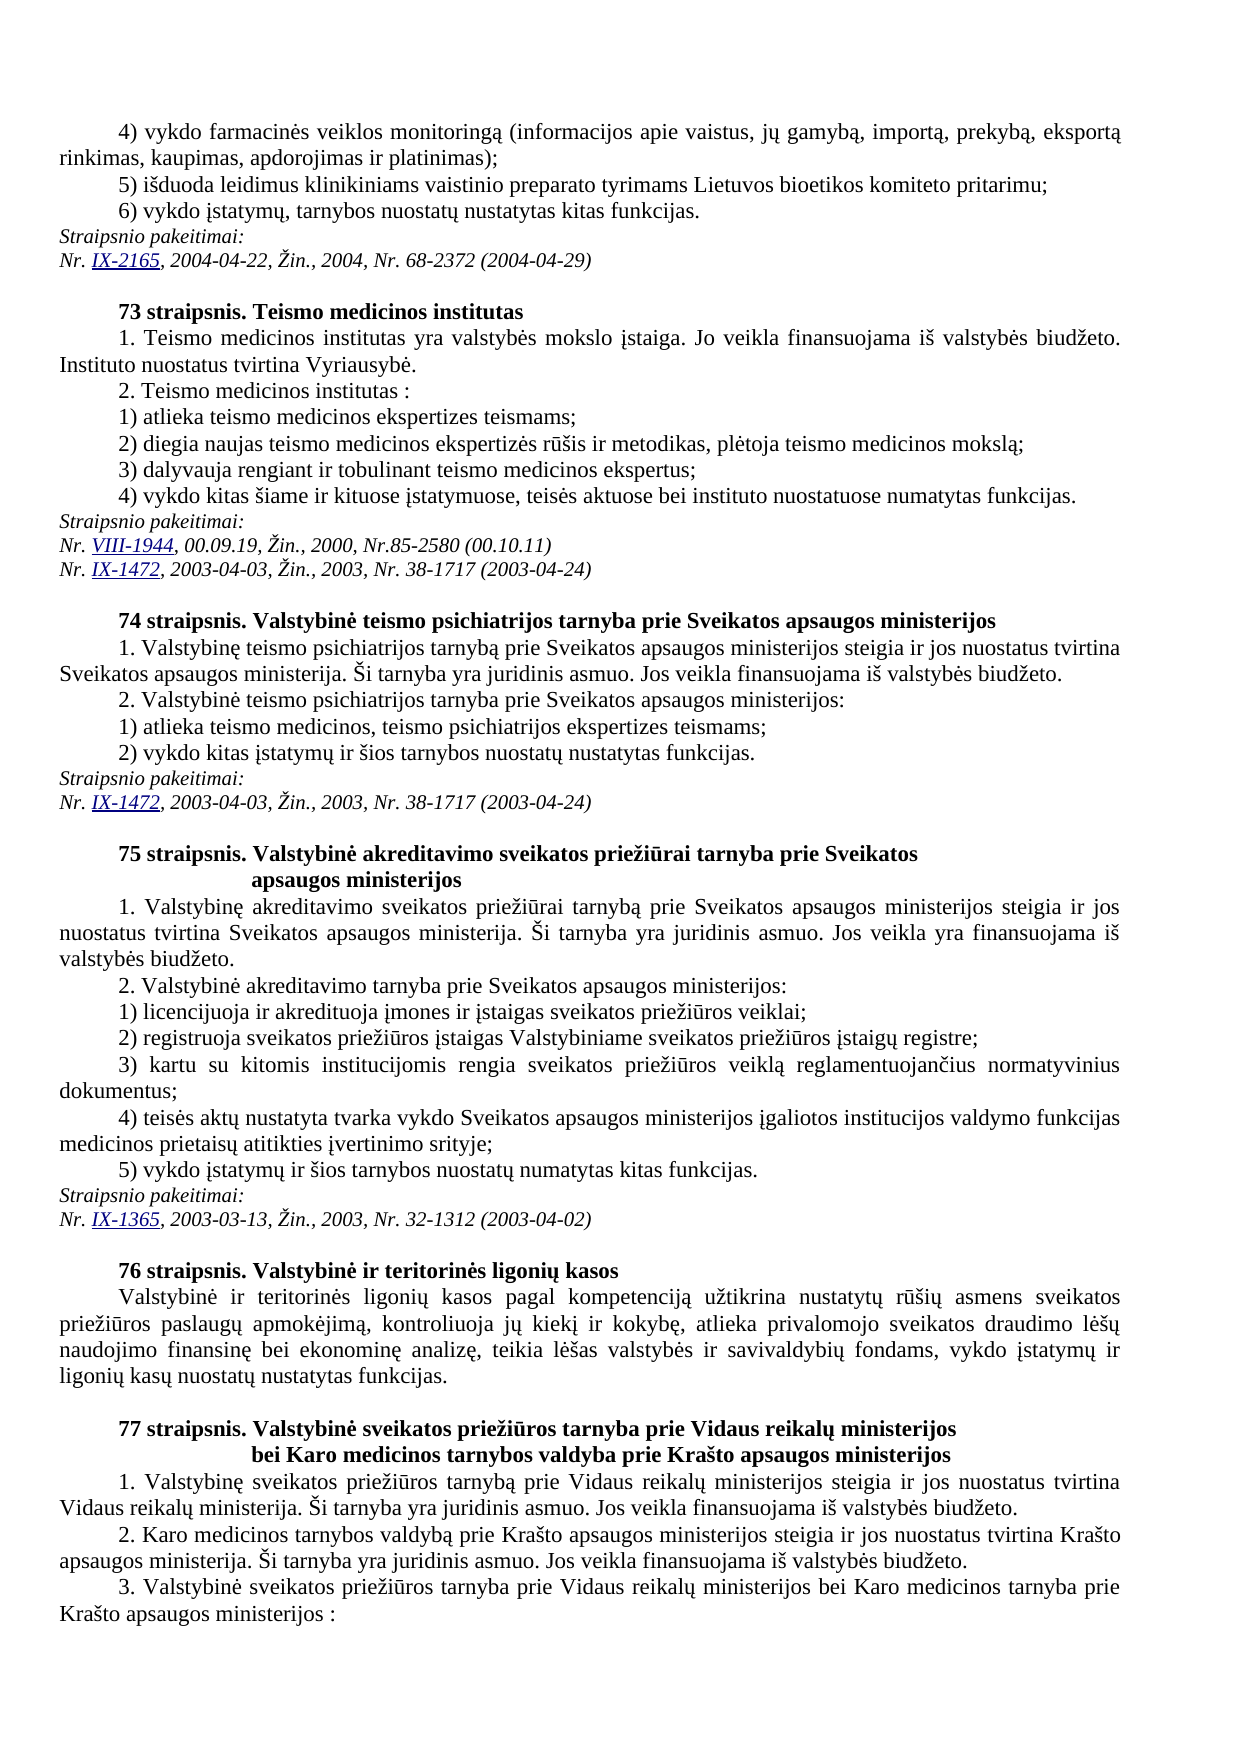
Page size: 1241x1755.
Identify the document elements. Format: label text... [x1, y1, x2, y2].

text 1) atlieka teismo medicinos ekspertizes teismams; [59, 403, 1122, 430]
text 2. Valstybinė akreditavimo tarnyba prie Sveikatos apsaugos ministerijos: [59, 972, 1122, 998]
text 1. Valstybinę teismo psichiatrijos tarnybą prie Sveikatos apsaugos ministerijos steigia ir jos nuostatus tvirtina Sveikatos apsaugos ministerija. Ši tarnyba yra juridinis asmuo. Jos veikla finansuojama iš valstybės biudžeto. [59, 634, 1122, 686]
text 75 straipsnis. Valstybinė akreditavimo sveikatos priežiūrai tarnyba prie Sveikatos [118, 840, 1122, 866]
text 1. Valstybinę akreditavimo sveikatos priežiūrai tarnybą prie Sveikatos apsaugos ministerijos steigia ir jos nuostatus tvirtina Sveikatos apsaugos ministerija. Ši tarnyba yra juridinis asmuo. Jos veikla yra finansuojama iš valstybės biudžeto. [59, 893, 1122, 972]
text 4) vykdo kitas šiame ir kituose įstatymuose, teisės aktuose bei instituto nuostatuose numatytas funkcijas. [59, 482, 1122, 509]
text 1. Valstybinę sveikatos priežiūros tarnybą prie Vidaus reikalų ministerijos steigia ir jos nuostatus tvirtina Vidaus reikalų ministerija. Ši tarnyba yra juridinis asmuo. Jos veikla finansuojama iš valstybės biudžeto. [59, 1468, 1122, 1521]
text 2) registruoja sveikatos priežiūros įstaigas Valstybiniame sveikatos priežiūros įstaigų registre; [59, 1024, 1122, 1051]
text 1) atlieka teismo medicinos, teismo psichiatrijos ekspertizes teismams; [59, 713, 1122, 739]
text 73 straipsnis. Teismo medicinos institutas [59, 298, 1122, 324]
text 2. Teismo medicinos institutas : [59, 377, 1122, 403]
text Nr. VIII-1944, 00.09.19, Žin., 2000, Nr.85-2580 (00.10.11) [59, 533, 1122, 557]
text 2) vykdo kitas įstatymų ir šios tarnybos nuostatų nustatytas funkcijas. [59, 739, 1122, 766]
text 5) išduoda leidimus klinikiniams vaistinio preparato tyrimams Lietuvos bioetikos komiteto pritarimu; [59, 171, 1122, 197]
text 2. Valstybinė teismo psichiatrijos tarnyba prie Sveikatos apsaugos ministerijos: [59, 686, 1122, 713]
text apsaugos ministerijos [251, 866, 1122, 893]
text Straipsnio pakeitimai: [59, 1183, 1122, 1207]
text 3) dalyvauja rengiant ir tobulinant teismo medicinos ekspertus; [59, 456, 1122, 482]
text Straipsnio pakeitimai: [59, 509, 1122, 533]
text Nr. IX-1472, 2003-04-03, Žin., 2003, Nr. 38-1717 (2003-04-24) [59, 557, 1122, 581]
text 4) teisės aktų nustatyta tvarka vykdo Sveikatos apsaugos ministerijos įgaliotos institucijos valdymo funkcijas medicinos prietaisų atitikties įvertinimo srityje; [59, 1103, 1122, 1156]
text 4) vykdo farmacinės veiklos monitoringą (informacijos apie vaistus, jų gamybą, importą, prekybą, eksportą rinkimas, kaupimas, apdorojimas ir platinimas); [59, 118, 1122, 171]
text 76 straipsnis. Valstybinė ir teritorinės ligonių kasos [59, 1257, 1122, 1283]
text Straipsnio pakeitimai: [59, 766, 1122, 789]
text 74 straipsnis. Valstybinė teismo psichiatrijos tarnyba prie Sveikatos apsaugos ministerijos [59, 607, 1122, 634]
text Nr. IX-1472, 2003-04-03, Žin., 2003, Nr. 38-1717 (2003-04-24) [59, 789, 1122, 814]
text Valstybinė ir teritorinės ligonių kasos pagal kompetenciją užtikrina nustatytų rūšių asmens sveikatos priežiūros paslaugų apmokėjimą, kontroliuoja jų kiekį ir kokybę, atlieka privalomojo sveikatos draudimo lėšų naudojimo finansinę bei ekonominę analizę, teikia lėšas valstybės ir savivaldybių fondams, vykdo įstatymų ir ligonių kasų nuostatų nustatytas funkcijas. [59, 1283, 1122, 1389]
text Nr. IX-1365, 2003-03-13, Žin., 2003, Nr. 32-1312 (2003-04-02) [59, 1207, 1122, 1231]
text 1. Teismo medicinos institutas yra valstybės mokslo įstaiga. Jo veikla finansuojama iš valstybės biudžeto. Instituto nuostatus tvirtina Vyriausybė. [59, 324, 1122, 377]
text 2. Karo medicinos tarnybos valdybą prie Krašto apsaugos ministerijos steigia ir jos nuostatus tvirtina Krašto apsaugos ministerija. Ši tarnyba yra juridinis asmuo. Jos veikla finansuojama iš valstybės biudžeto. [59, 1521, 1122, 1573]
text 2) diegia naujas teismo medicinos ekspertizės rūšis ir metodikas, plėtoja teismo medicinos mokslą; [59, 430, 1122, 456]
text 3) kartu su kitomis institucijomis rengia sveikatos priežiūros veiklą reglamentuojančius normatyvinius dokumentus; [59, 1051, 1122, 1103]
text bei Karo medicinos tarnybos valdyba prie Krašto apsaugos ministerijos [251, 1442, 1122, 1468]
text 3. Valstybinė sveikatos priežiūros tarnyba prie Vidaus reikalų ministerijos bei Karo medicinos tarnyba prie Krašto apsaugos ministerijos : [59, 1573, 1122, 1626]
text Straipsnio pakeitimai: [59, 223, 1122, 248]
text 6) vykdo įstatymų, tarnybos nuostatų nustatytas kitas funkcijas. [59, 197, 1122, 223]
text Nr. IX-2165, 2004-04-22, Žin., 2004, Nr. 68-2372 (2004-04-29) [59, 248, 1122, 272]
text 1) licencijuoja ir akredituoja įmones ir įstaigas sveikatos priežiūros veiklai; [59, 998, 1122, 1024]
text 77 straipsnis. Valstybinė sveikatos priežiūros tarnyba prie Vidaus reikalų ministerijos [118, 1415, 1122, 1442]
text 5) vykdo įstatymų ir šios tarnybos nuostatų numatytas kitas funkcijas. [59, 1156, 1122, 1183]
